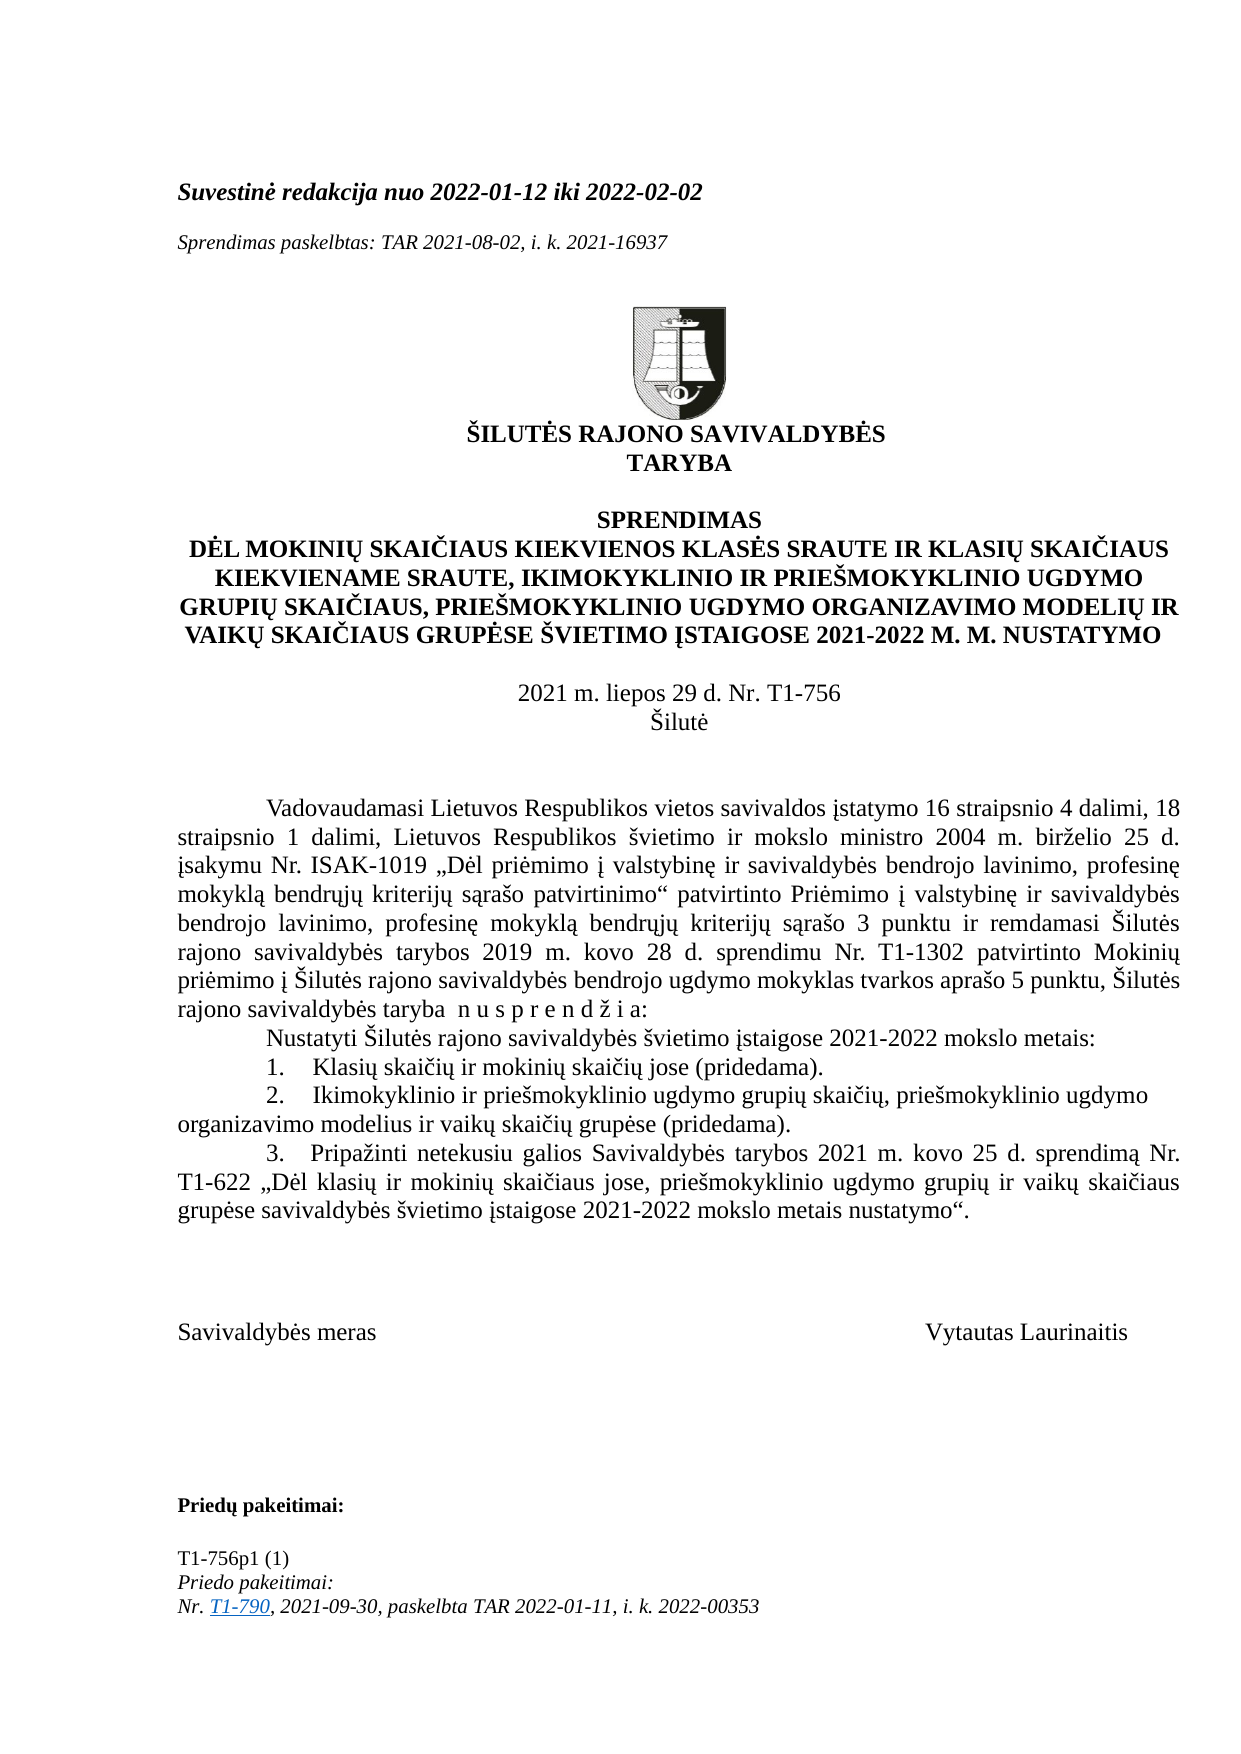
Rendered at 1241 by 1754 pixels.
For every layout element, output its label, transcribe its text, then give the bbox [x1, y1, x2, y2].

text 1. Klasių skaičių ir mokinių skaičių jose (pridedama). [177, 1052, 1181, 1081]
text 3. Pripažinti netekusiu galios Savivaldybės tarybos 2021 m. kovo 25 d. sprendimą Nr. T1-622 „Dėl klasių ir mokinių skaičiaus jose, priešmokyklinio ugdymo grupių ir vaikų skaičiaus grupėse savivaldybės švietimo įstaigose 2021-2022 mokslo metais nustatymo“. [177, 1138, 1181, 1224]
text ŠILUTĖS RAJONO savivaldybės [177, 419, 1181, 448]
text T1-756p1 (1) [177, 1546, 1181, 1570]
text Nr. T1-790, 2021-09-30, paskelbta TAR 2022-01-11, i. k. 2022-00353 [177, 1594, 1181, 1618]
text Priedo pakeitimai: [177, 1570, 1181, 1594]
text Nustatyti Šilutės rajono savivaldybės švietimo įstaigose 2021-2022 mokslo metais: [177, 1023, 1181, 1052]
text 2021 m. liepos 29 d. Nr. T1-756 [177, 678, 1181, 707]
text SPRENDIMAS [177, 506, 1181, 534]
text Šilutė [177, 707, 1181, 736]
text Priedų pakeitimai: [177, 1493, 1181, 1517]
text Savivaldybės meras Vytautas Laurinaitis [177, 1317, 1181, 1345]
text taryba [177, 448, 1181, 477]
text 2. Ikimokyklinio ir priešmokyklinio ugdymo grupių skaičių, priešmokyklinio ugdymo organizavimo modelius ir vaikų skaičių grupėse (pridedama). [177, 1081, 1181, 1138]
text Suvestinė redakcija nuo 2022-01-12 iki 2022-02-02 [177, 177, 1181, 206]
text dėl MOKINIŲ SKAIČIAUS KIEKVIENOS KLASĖS SRAUTE IR KLASIŲ SKAIČIAUS KIEKVIENAME SRAUTE, IKIMOKYKLINIO IR PRIEŠMOKYKLINIO UGDYMO GRUPIŲ SKAIČIAUS, PRIEŠMOKYKLINIO UGDYMO ORGANIZAVIMO MODELIŲ IR VAIKŲ SKAIČIAUS GRUPĖSE ŠVIETIMO ĮSTAIGOSE 2021-2022 M. M. NUSTATYMO [177, 534, 1181, 649]
text Vadovaudamasi Lietuvos Respublikos vietos savivaldos įstatymo 16 straipsnio 4 dalimi, 18 straipsnio 1 dalimi, Lietuvos Respublikos švietimo ir mokslo ministro 2004 m. birželio 25 d. įsakymu Nr. ISAK-1019 „Dėl priėmimo į valstybinę ir savivaldybės bendrojo lavinimo, profesinę mokyklą bendrųjų kriterijų sąrašo patvirtinimo“ patvirtinto Priėmimo į valstybinę ir savivaldybės bendrojo lavinimo, profesinę mokyklą bendrųjų kriterijų sąrašo 3 punktu ir remdamasi Šilutės rajono savivaldybės tarybos 2019 m. kovo 28 d. sprendimu Nr. T1-1302 patvirtinto Mokinių priėmimo į Šilutės rajono savivaldybės bendrojo ugdymo mokyklas tvarkos aprašo 5 punktu, Šilutės rajono savivaldybės taryba n u s p r e n d ž i a: [177, 793, 1181, 1023]
text Sprendimas paskelbtas: TAR 2021-08-02, i. k. 2021-16937 [177, 230, 1181, 254]
